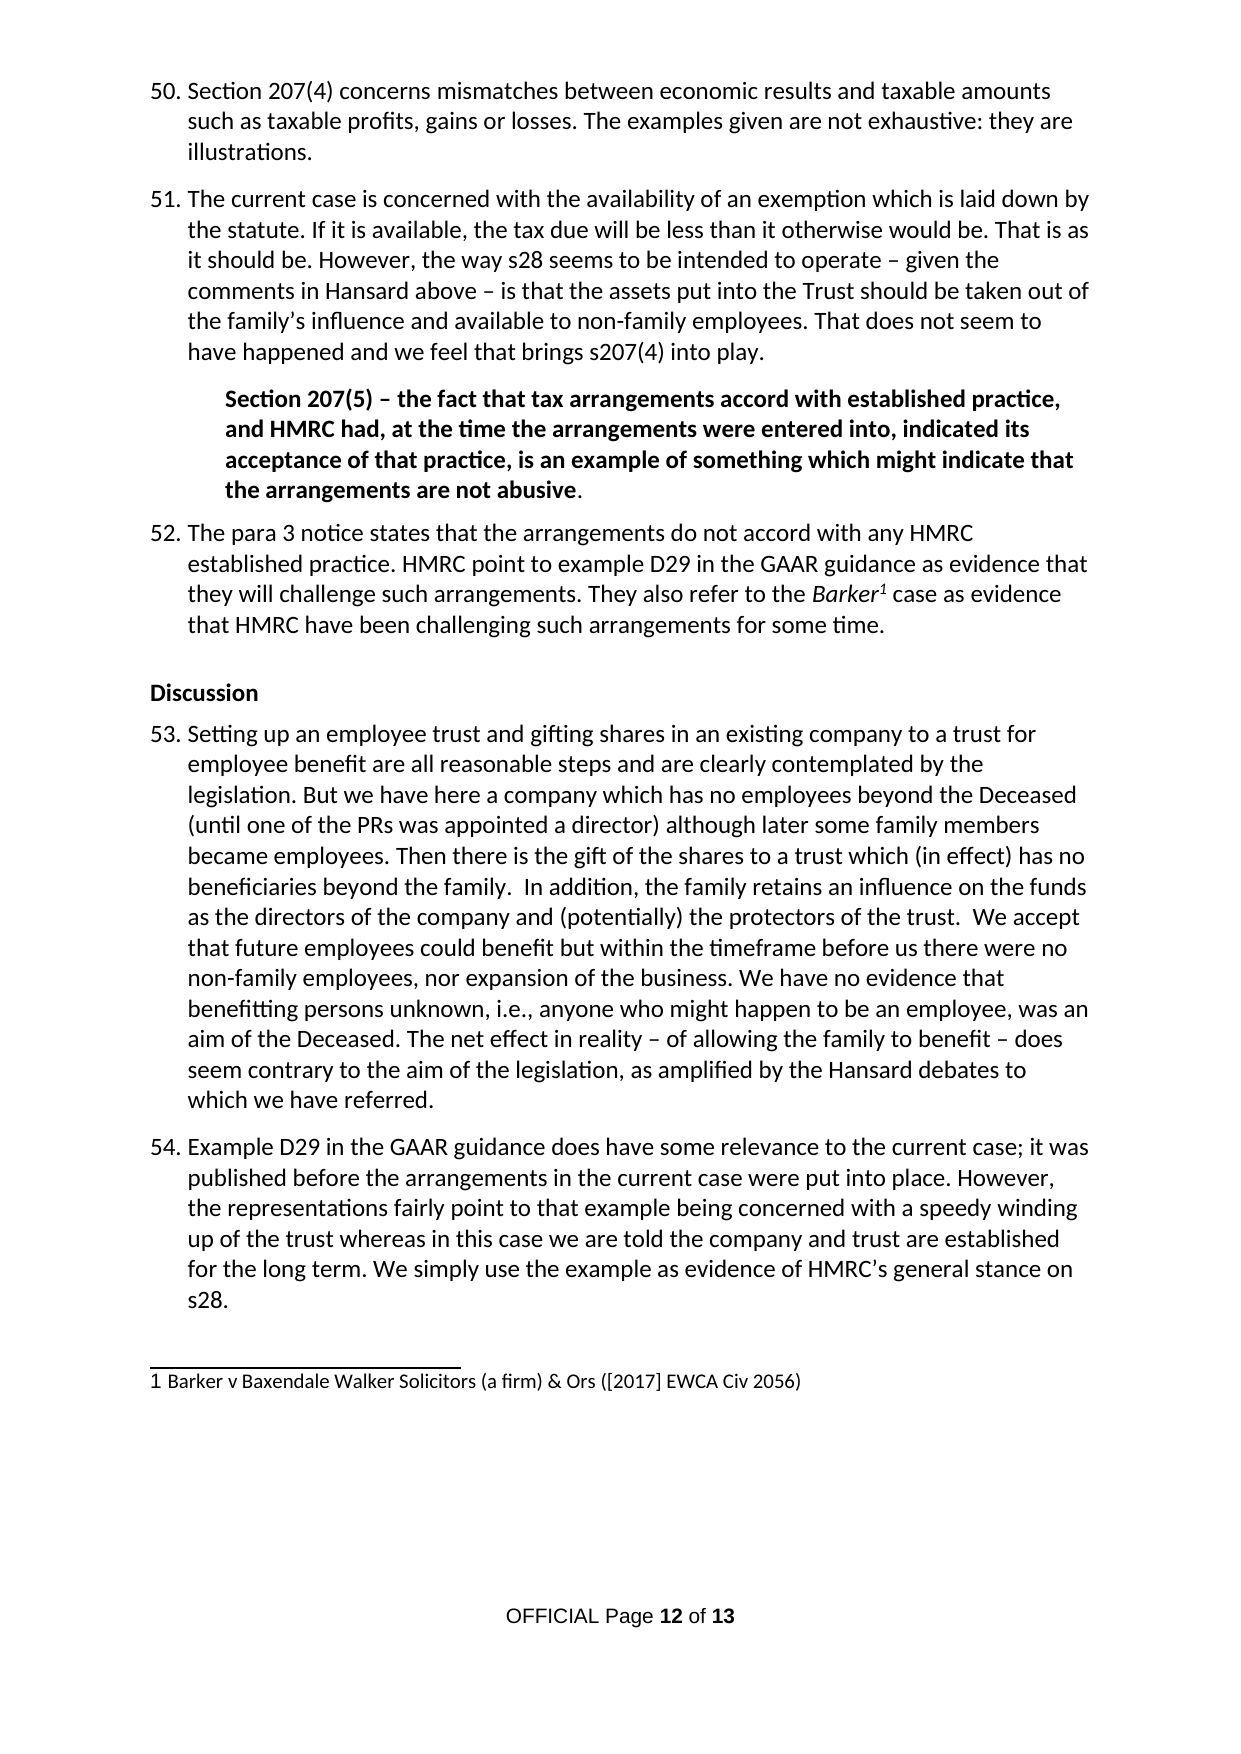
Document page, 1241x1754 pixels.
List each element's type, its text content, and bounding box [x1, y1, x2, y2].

list The current case is concerned with the availability of an exemption which is laid down by the statute. If it is available, the tax due will be less than it otherwise would be. That is as it should be. However, the way s28 seems to be intended to operate – given the comments in Hansard above – is that the assets put into the Trust should be taken out of the family’s influence and available to non-family employees. That does not seem to have happened and we feel that brings s207(4) into play. [150, 183, 1090, 366]
text Section 207(5) – the fact that tax arrangements accord with established practice, and HMRC had, at the time the arrangements were entered into, indicated its acceptance of that practice, is an example of something which might indicate that the arrangements are not abusive. [225, 383, 1090, 505]
subtitle Discussion [150, 677, 1090, 708]
list Section 207(4) concerns mismatches between economic results and taxable amounts such as taxable profits, gains or losses. The examples given are not exhaustive: they are illustrations. [150, 75, 1090, 167]
list Barker v Baxendale Walker Solicitors (a firm) & Ors ([2017] EWCA Civ 2056) [150, 1368, 1090, 1393]
list Setting up an employee trust and gifting shares in an existing company to a trust for employee benefit are all reasonable steps and are clearly contemplated by the legislation. But we have here a company which has no employees beyond the Deceased (until one of the PRs was appointed a director) although later some family members became employees. Then there is the gift of the shares to a trust which (in effect) has no beneficiaries beyond the family. In addition, the family retains an influence on the funds as the directors of the company and (potentially) the protectors of the trust. We accept that future employees could benefit but within the timeframe before us there were no non-family employees, nor expansion of the business. We have no evidence that benefitting persons unknown, i.e., anyone who might happen to be an employee, was an aim of the Deceased. The net effect in reality – of allowing the family to benefit – does seem contrary to the aim of the legislation, as amplified by the Hansard debates to which we have referred. [150, 718, 1090, 1115]
list The para 3 notice states that the arrangements do not accord with any HMRC established practice. HMRC point to example D29 in the GAAR guidance as evidence that they will challenge such arrangements. They also refer to the Barker case as evidence that HMRC have been challenging such arrangements for some time. [150, 518, 1090, 640]
list Example D29 in the GAAR guidance does have some relevance to the current case; it was published before the arrangements in the current case were put into place. However, the representations fairly point to that example being concerned with a speedy winding up of the trust whereas in this case we are told the company and trust are established for the long term. We simply use the example as evidence of HMRC’s general stance on s28. [150, 1132, 1090, 1315]
